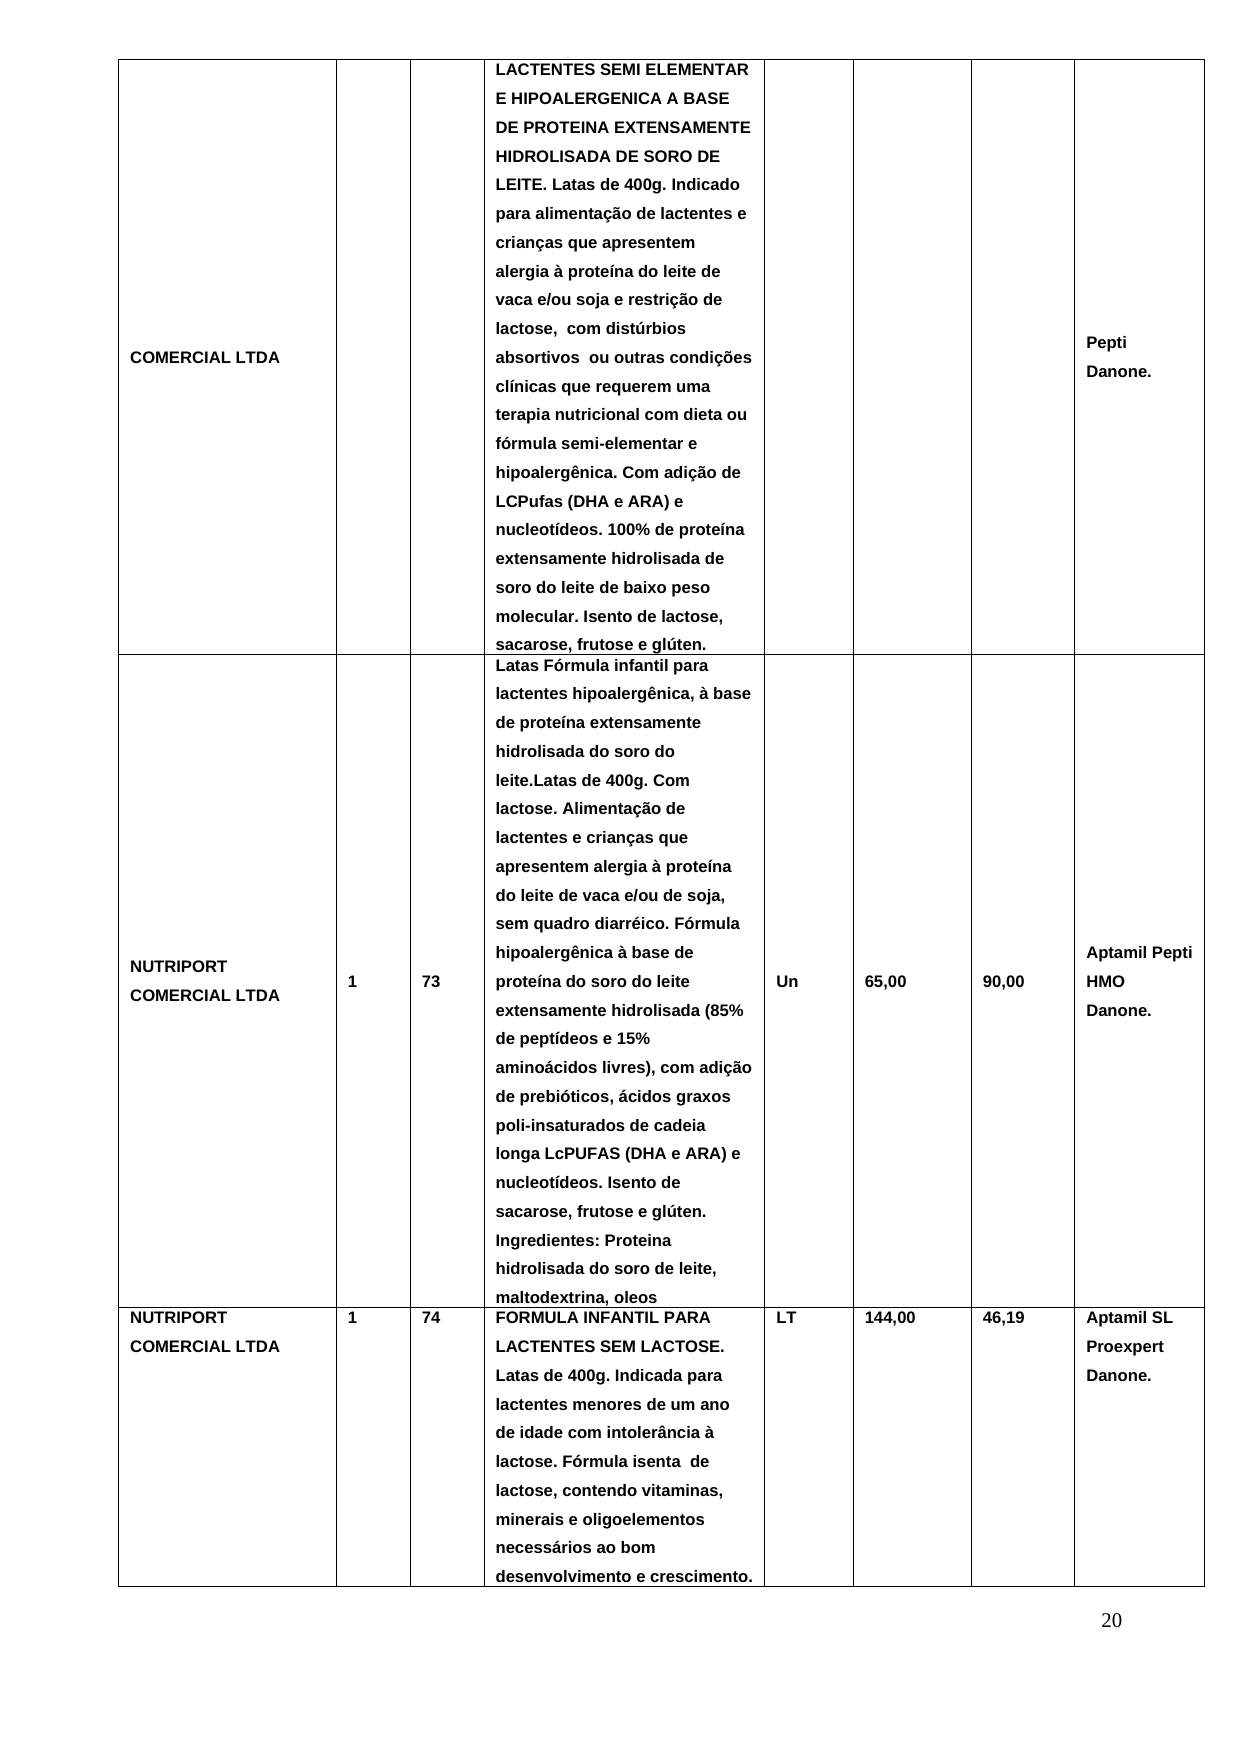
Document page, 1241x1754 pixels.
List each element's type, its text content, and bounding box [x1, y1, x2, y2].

table_cell 90,00 [972, 655, 1074, 1307]
table_cell [411, 60, 484, 654]
table_cell 73 [411, 655, 484, 1307]
table_cell Un [765, 655, 853, 1307]
table_cell Pepti Danone. [1075, 60, 1204, 654]
table_cell [854, 60, 971, 654]
table_cell FORMULA INFANTIL PARA LACTENTES SEM LACTOSE. Latas de 400g. Indicada para lactentes menores de um ano de idade com intolerância à lactose. Fórmula isenta de lactose, contendo vitaminas, minerais e oligoelementos necessários ao bom desenvolvimento e crescimento. [485, 1308, 764, 1586]
table_cell [337, 60, 410, 654]
table_cell LACTENTES SEMI ELEMENTAR E HIPOALERGENICA A BASE DE PROTEINA EXTENSAMENTE HIDROLISADA DE SORO DE LEITE. Latas de 400g. Indicado para alimentação de lactentes e crianças que apresentem alergia à proteína do leite de vaca e/ou soja e restrição de lactose, com distúrbios absortivos ou outras condições clínicas que requerem uma terapia nutricional com dieta ou fórmula semi-elementar e hipoalergênica. Com adição de LCPufas (DHA e ARA) e nucleotídeos. 100% de proteína extensamente hidrolisada de soro do leite de baixo peso molecular. Isento de lactose, sacarose, frutose e glúten. [485, 60, 764, 654]
table_cell 46,19 [972, 1308, 1074, 1586]
table_cell 1 [337, 655, 410, 1307]
table_cell Aptamil Pepti HMO Danone. [1075, 655, 1204, 1307]
table_cell Latas Fórmula infantil para lactentes hipoalergênica, à base de proteína extensamente hidrolisada do soro do leite.Latas de 400g. Com lactose. Alimentação de lactentes e crianças que apresentem alergia à proteína do leite de vaca e/ou de soja, sem quadro diarréico. Fórmula hipoalergênica à base de proteína do soro do leite extensamente hidrolisada (85% de peptídeos e 15% aminoácidos livres), com adição de prebióticos, ácidos graxos poli-insaturados de cadeia longa LcPUFAS (DHA e ARA) e nucleotídeos. Isento de sacarose, frutose e glúten. Ingredientes: Proteina hidrolisada do soro de leite, maltodextrina, oleos [485, 655, 764, 1307]
table_cell 1 [337, 1308, 410, 1586]
table_cell [972, 60, 1074, 654]
table_cell LT [765, 1308, 853, 1586]
table_cell 74 [411, 1308, 484, 1586]
table_cell NUTRIPORT COMERCIAL LTDA [119, 655, 336, 1307]
table_cell 65,00 [854, 655, 971, 1307]
table_cell NUTRIPORT COMERCIAL LTDA [119, 1308, 336, 1586]
table_cell [765, 60, 853, 654]
table_cell 144,00 [854, 1308, 971, 1586]
table_cell Aptamil SL Proexpert Danone. [1075, 1308, 1204, 1586]
table_cell COMERCIAL LTDA [119, 60, 336, 654]
